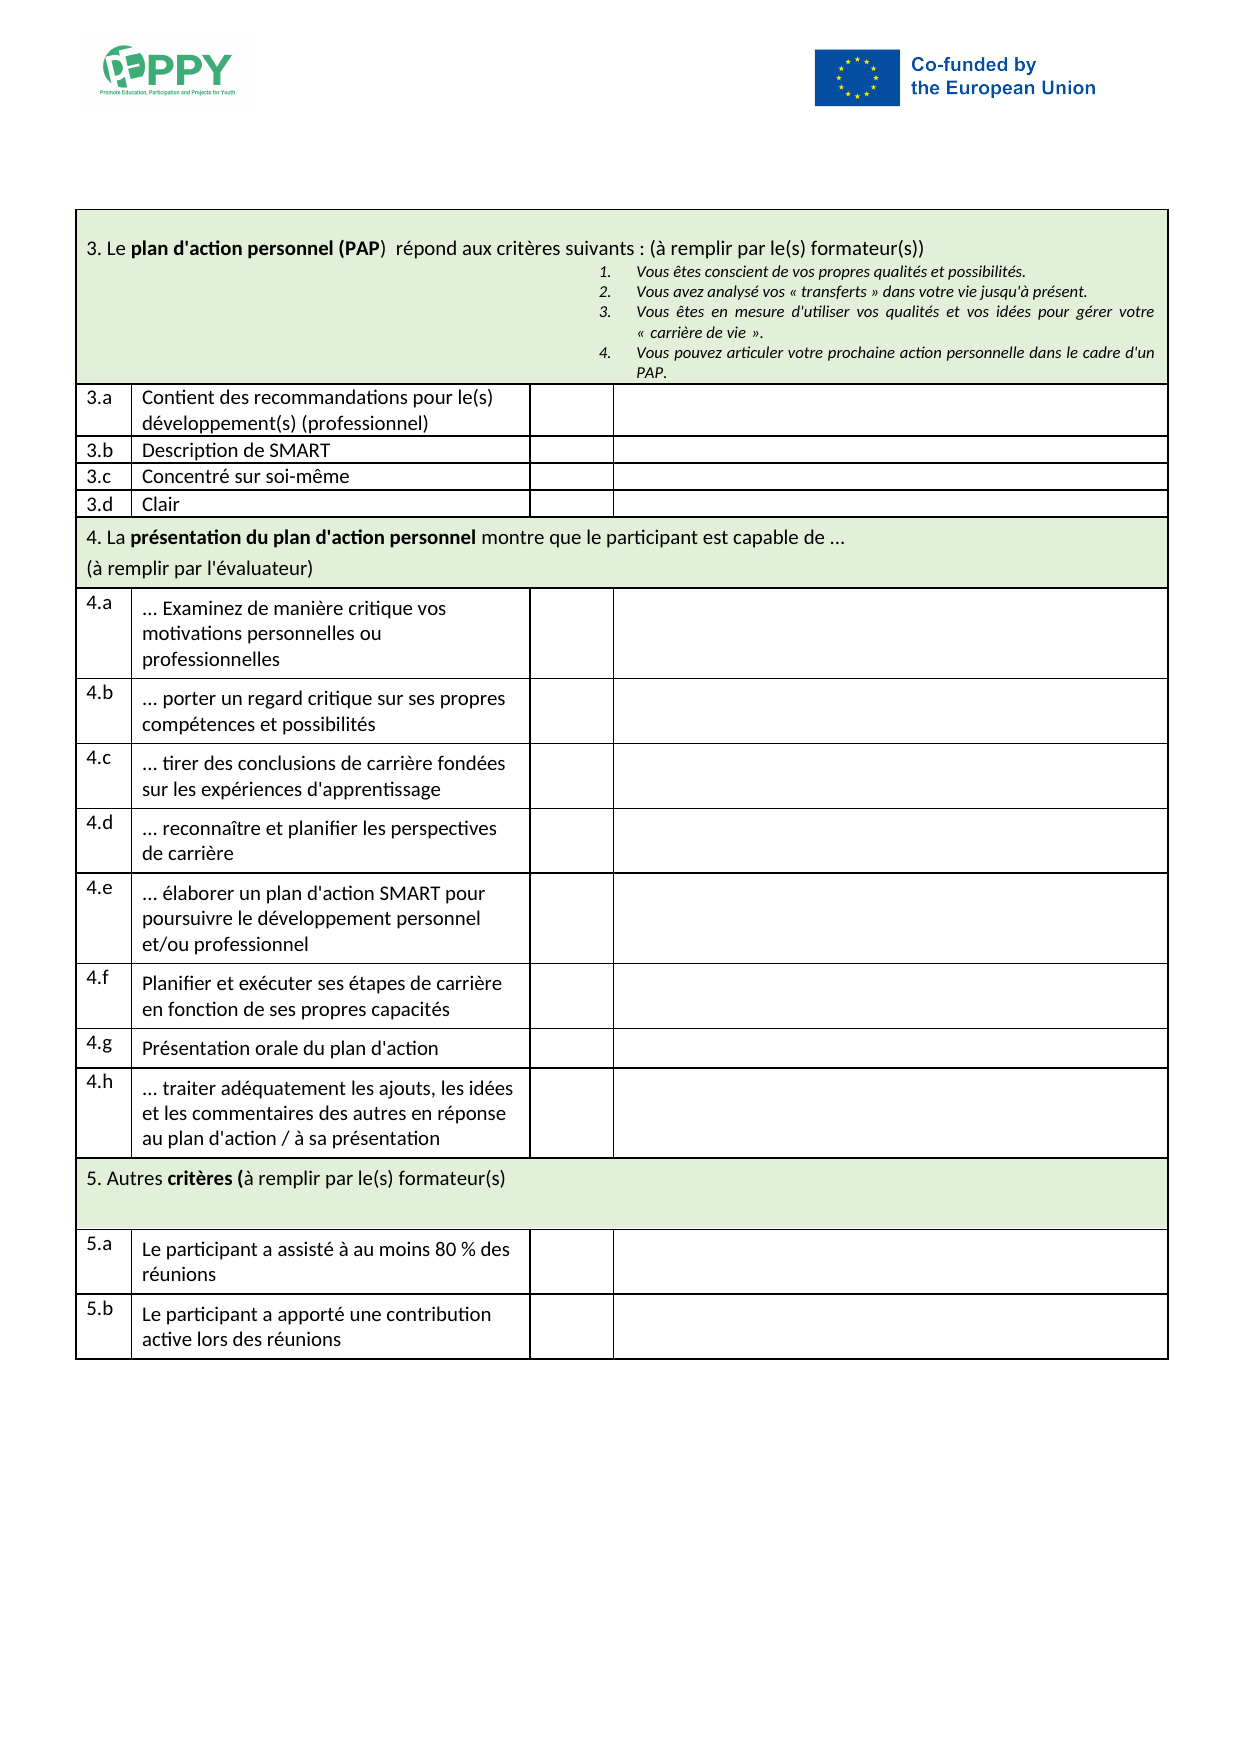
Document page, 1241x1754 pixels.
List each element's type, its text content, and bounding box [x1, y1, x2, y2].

table_cell 4. La présentation du plan d'action personnel montre que le participant est capable de ... (à remplir par l'évaluateur) [77, 518, 1167, 587]
table_cell 5. Autres critères (à remplir par le(s) formateur(s) [77, 1159, 1167, 1228]
table_header 3. Le plan d'action personnel (PAP) répond aux critères suivants : (à remplir par le(s) formateur(s)) Vous êtes conscient de vos propres qualités et possibilités. Vous avez analysé vos « transferts » dans votre vie jusqu'à présent. Vous êtes en mesure d'utiliser vos qualités et vos idées pour gérer votre « carrière de vie ». Vous pouvez articuler votre prochaine action personnelle dans le cadre d'un PAP. [77, 210, 1167, 383]
table_cell [531, 1029, 613, 1067]
table_cell [531, 744, 613, 807]
table_cell 5.b [77, 1295, 131, 1358]
table_cell [531, 491, 613, 516]
table_cell Description de SMART [132, 437, 529, 462]
table_cell 4.a [77, 589, 131, 678]
table_cell ... porter un regard critique sur ses propres compétences et possibilités [132, 679, 529, 742]
table_cell 3.d [77, 491, 131, 516]
table_cell 3.c [77, 464, 131, 489]
table_cell [531, 679, 613, 742]
table_cell 4.e [77, 874, 131, 963]
table_cell Contient des recommandations pour le(s) développement(s) (professionnel) [132, 385, 529, 435]
table_cell [614, 589, 1167, 678]
table_cell ... tirer des conclusions de carrière fondées sur les expériences d'apprentissage [132, 744, 529, 807]
table_cell ... élaborer un plan d'action SMART pour poursuivre le développement personnel et/ou professionnel [132, 874, 529, 963]
table_cell [150, 1360, 530, 1385]
table_cell [531, 1230, 613, 1293]
table_cell [614, 385, 1167, 435]
table_cell [531, 1069, 613, 1157]
table_cell [530, 1360, 613, 1385]
table_cell [614, 1230, 1167, 1293]
table_cell [614, 464, 1167, 489]
table_cell Le participant a assisté à au moins 80 % des réunions [132, 1230, 529, 1293]
table_cell 4.b [77, 679, 131, 742]
table_cell [614, 1360, 1168, 1385]
table_cell 4.f [77, 964, 131, 1027]
table_cell [614, 809, 1167, 872]
table_cell ... traiter adéquatement les ajouts, les idées et les commentaires des autres en réponse au plan d'action / à sa présentation [132, 1069, 529, 1157]
table_cell ... Examinez de manière critique vos motivations personnelles ou professionnelles [132, 589, 529, 678]
picture [811, 46, 1117, 110]
table_cell [614, 437, 1167, 462]
table_cell [76, 1360, 131, 1385]
table_cell [531, 809, 613, 872]
table_cell Présentation orale du plan d'action [132, 1029, 529, 1067]
table_cell 3.b [77, 437, 131, 462]
table_cell 5.a [77, 1230, 131, 1293]
table_cell [531, 964, 613, 1027]
table_cell [614, 679, 1167, 742]
table_cell [531, 464, 613, 489]
table_cell 4.c [77, 744, 131, 807]
table_cell [531, 1295, 613, 1358]
table_cell Concentré sur soi-même [132, 464, 529, 489]
table_cell [614, 1295, 1167, 1358]
table_cell 4.h [77, 1069, 131, 1157]
table_cell [614, 491, 1167, 516]
table_cell [531, 589, 613, 678]
table_cell Clair [132, 491, 529, 516]
table_cell Le participant a apporté une contribution active lors des réunions [132, 1295, 529, 1358]
picture [82, 31, 253, 109]
table_cell 4.d [77, 809, 131, 872]
table_cell [131, 1360, 150, 1385]
table_cell ... reconnaître et planifier les perspectives de carrière [132, 809, 529, 872]
table_cell [614, 874, 1167, 963]
table_cell [614, 1029, 1167, 1067]
table_cell [531, 874, 613, 963]
table_cell Planifier et exécuter ses étapes de carrière en fonction de ses propres capacités [132, 964, 529, 1027]
table_cell [614, 744, 1167, 807]
table_cell [531, 385, 613, 435]
table_cell [614, 1069, 1167, 1157]
table_cell 4.g [77, 1029, 131, 1067]
table_cell [531, 437, 613, 462]
table_cell [614, 964, 1167, 1027]
table_cell 3.a [77, 385, 131, 435]
